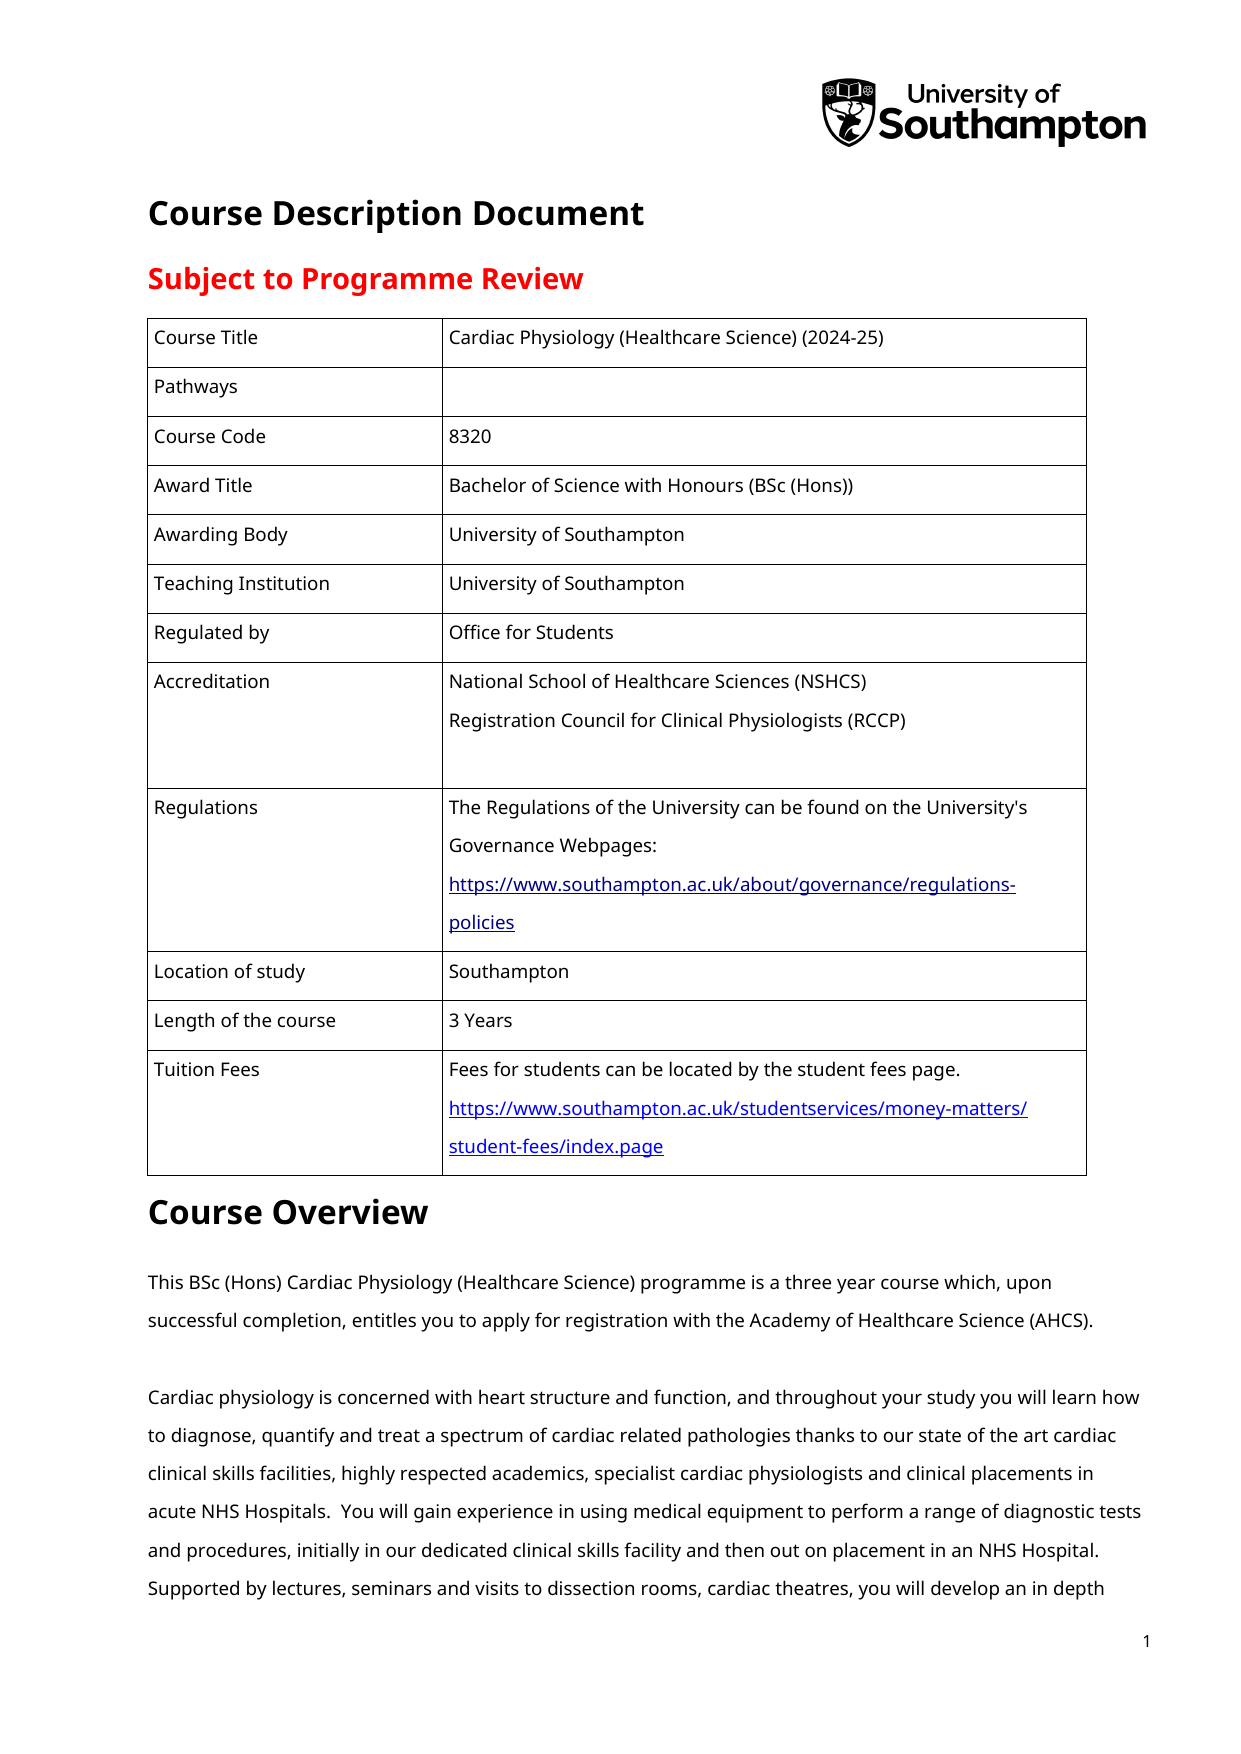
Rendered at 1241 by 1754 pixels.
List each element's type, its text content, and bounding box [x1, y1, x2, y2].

table_cell Southampton [443, 952, 1086, 1000]
table_cell Awarding Body [148, 515, 442, 563]
table_cell The Regulations of the University can be found on the University's Governance Webpages: https://www.southampton.ac.uk/about/governance/regulations-policies [443, 789, 1086, 951]
table_cell University of Southampton [443, 515, 1086, 563]
table_cell 3 Years [443, 1001, 1086, 1049]
table_cell University of Southampton [443, 565, 1086, 613]
table_cell 8320 [443, 417, 1086, 465]
text This BSc (Hons) Cardiac Physiology (Healthcare Science) programme is a three year course which, upon successful completion, entitles you to apply for registration with the Academy of Healthcare Science (AHCS). Cardiac physiology is concerned with heart structure and function, and throughout your study you will learn how to diagnose, quantify and treat a spectrum of cardiac related pathologies thanks to our state of the art cardiac clinical skills facilities, highly respected academics, specialist cardiac physiologists and clinical placements in acute NHS Hospitals. You will gain experience in using medical equipment to perform a range of diagnostic tests and procedures, initially in our dedicated clinical skills facility and then out on placement in an NHS Hospital. Supported by lectures, seminars and visits to dissection rooms, cardiac theatres, you will develop an in depth [148, 1269, 1145, 1601]
subtitle Subject to Programme Review [148, 258, 1152, 298]
table_cell Fees for students can be located by the student fees page. https://www.southampton.ac.uk/studentservices/money-matters/student-fees/index.page [443, 1051, 1086, 1175]
subtitle Course Description Document [148, 190, 1152, 235]
table_cell [443, 368, 1086, 416]
table_cell Length of the course [148, 1001, 442, 1049]
table_cell Course Code [148, 417, 442, 465]
table_cell Tuition Fees [148, 1051, 442, 1175]
table_cell Accreditation [148, 663, 442, 787]
table_header Course Title [148, 319, 442, 367]
table_header Cardiac Physiology (Healthcare Science) (2024-25) [443, 319, 1086, 367]
table_cell Award Title [148, 466, 442, 514]
table_cell Teaching Institution [148, 565, 442, 613]
subtitle Course Overview [148, 1189, 1152, 1234]
table_cell Bachelor of Science with Honours (BSc (Hons)) [443, 466, 1086, 514]
table_cell Regulated by [148, 614, 442, 662]
table_cell Pathways [148, 368, 442, 416]
table_cell Office for Students [443, 614, 1086, 662]
table_cell National School of Healthcare Sciences (NSHCS) Registration Council for Clinical Physiologists (RCCP) [443, 663, 1086, 787]
table_cell Regulations [148, 789, 442, 951]
table_cell Location of study [148, 952, 442, 1000]
